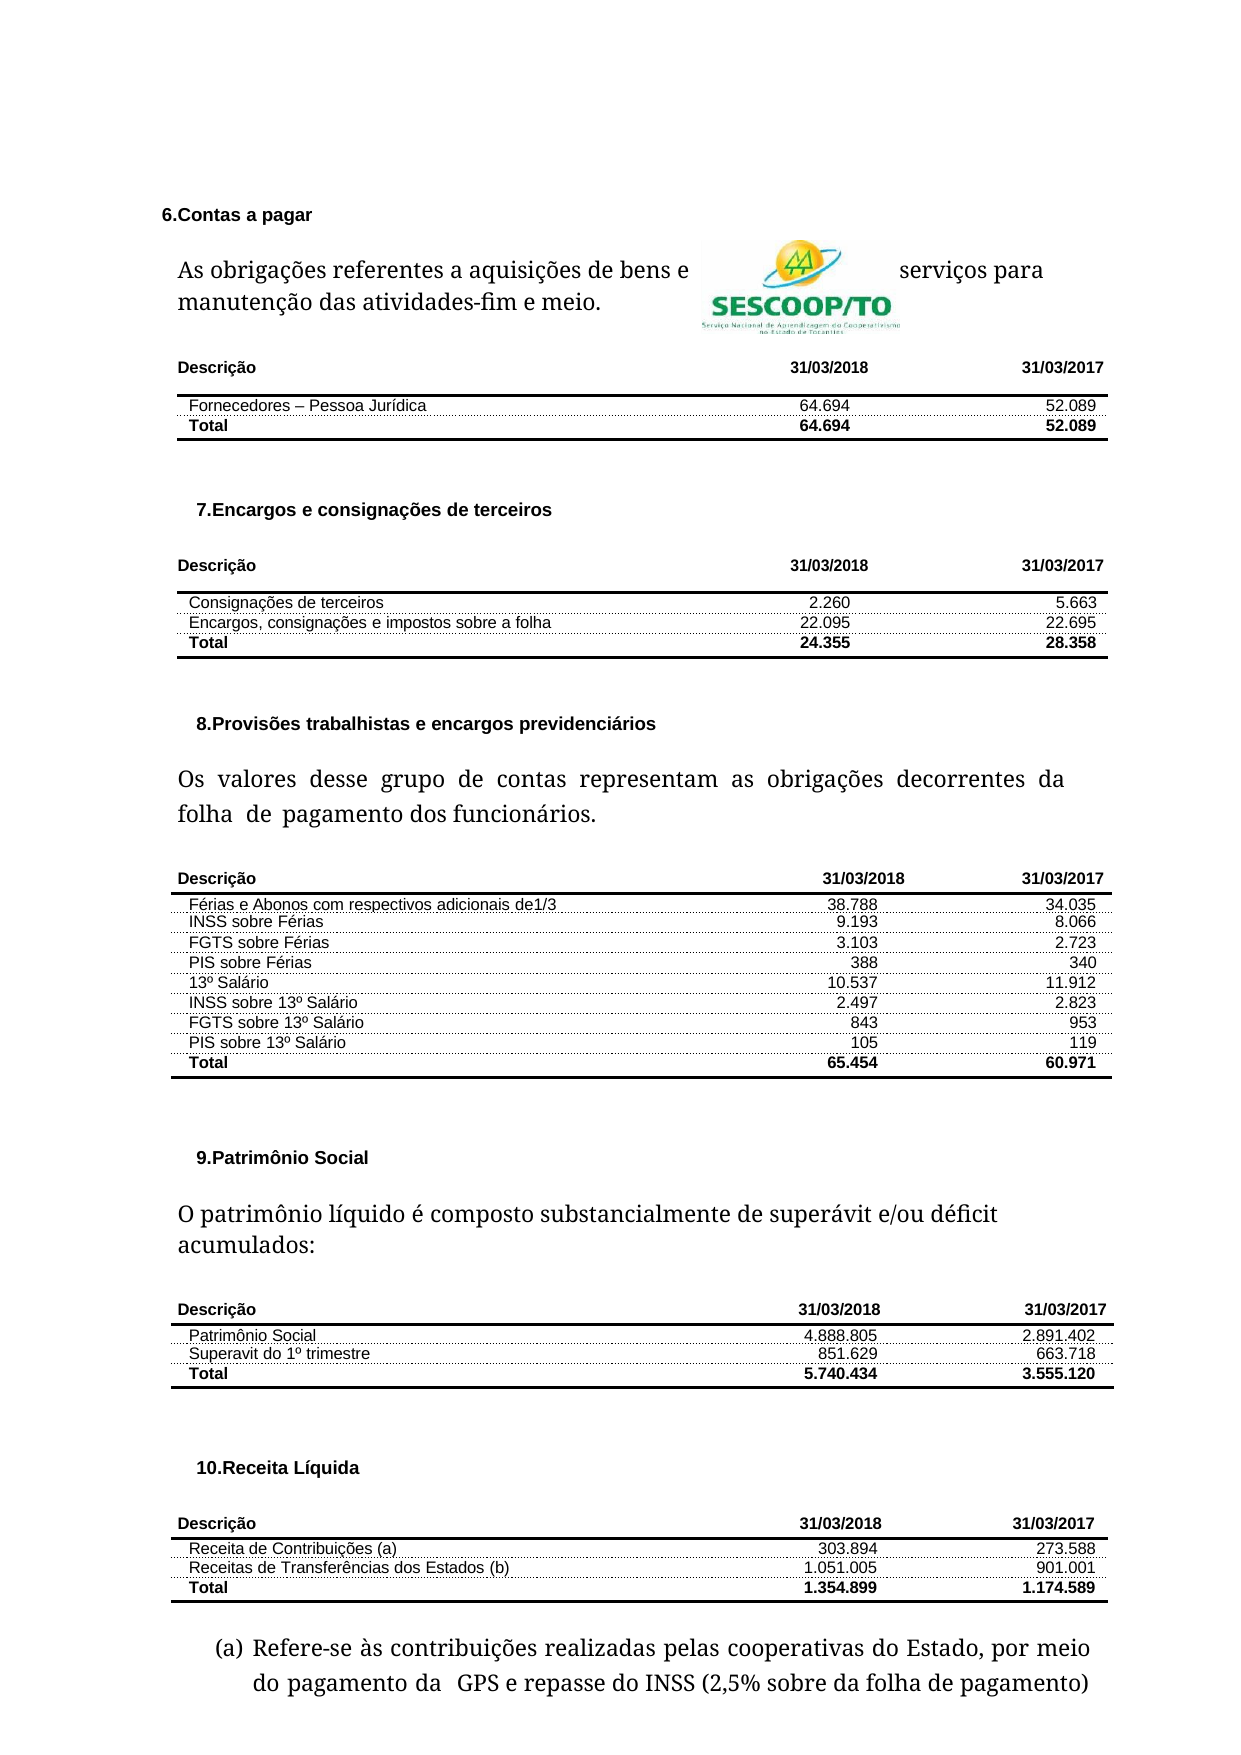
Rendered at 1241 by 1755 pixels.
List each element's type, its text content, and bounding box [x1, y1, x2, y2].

table_header 2.260 [678, 594, 948, 613]
text Descrição 31/03/2018 31/03/2017 [177, 556, 1126, 575]
table_header Descrição [171, 1505, 656, 1537]
table_cell 24.355 [678, 633, 948, 656]
table_cell INSS sobre 13º Salário [171, 993, 691, 1013]
table_cell 851.629 [585, 1343, 952, 1363]
table_cell 13º Salário [171, 973, 691, 993]
table_header 52.089 [948, 397, 1108, 415]
table_cell 1.051.005 [656, 1557, 947, 1577]
table_cell 105 [691, 1033, 964, 1053]
table_cell PIS sobre Férias [171, 952, 691, 972]
table_cell INSS sobre Férias [171, 912, 691, 932]
table_cell 953 [964, 1013, 1112, 1033]
table_cell 22.095 [678, 613, 948, 633]
table_cell Total [177, 415, 614, 438]
table_cell 1.174.589 [948, 1577, 1108, 1599]
table_cell 64.694 [614, 415, 948, 438]
table_cell 843 [691, 1013, 964, 1033]
table_cell 388 [691, 952, 964, 972]
table_cell 119 [964, 1033, 1112, 1053]
table_cell 52.089 [948, 415, 1108, 438]
text O patrimônio líquido é composto substancialmente de superávit e/ou déficit acumulados: [177, 1198, 1126, 1260]
table_cell Total [171, 1577, 656, 1599]
table_cell 22.695 [948, 613, 1108, 633]
list Refere-se às contribuições realizadas pelas cooperativas do Estado, por meio do pagamento da GPS e repasse do INSS (2,5% sobre da folha de pagamento) [215, 1632, 1108, 1698]
table_cell 11.912 [964, 973, 1112, 993]
table_cell 2.891.402 [952, 1326, 1114, 1343]
table_header 64.694 [614, 397, 948, 415]
table_cell 273.588 [948, 1540, 1108, 1557]
list Patrimônio Social [196, 1147, 1126, 1168]
list Provisões trabalhistas e encargos previdenciários [196, 712, 1126, 734]
table_cell 3.555.120 [952, 1363, 1114, 1386]
table_header 31/03/2018 [656, 1505, 947, 1537]
table_header 31/03/2018 [585, 1292, 952, 1323]
table_cell 28.358 [948, 633, 1108, 656]
text As obrigações referentes a aquisições de bens e serviços para manutenção das atividades-fim e meio. [177, 254, 701, 317]
text As obrigações referentes a aquisições de bens e serviços para manutenção das atividades-fim e meio. [900, 254, 1126, 317]
list Encargos e consignações de terceiros [196, 499, 1126, 520]
table_cell Receita de Contribuições (a) [171, 1540, 656, 1557]
table_cell Total [171, 1053, 691, 1076]
table_cell 340 [964, 952, 1112, 972]
list Receita Líquida [196, 1457, 1126, 1479]
table_cell 901.001 [948, 1557, 1108, 1577]
table_cell FGTS sobre 13º Salário [171, 1013, 691, 1033]
table_cell Total [177, 633, 678, 656]
table_cell Receitas de Transferências dos Estados (b) [171, 1557, 656, 1577]
table_cell 10.537 [691, 973, 964, 993]
table_cell 4.888.805 [585, 1326, 952, 1343]
list Contas a pagar [162, 204, 1126, 225]
table_cell Total [171, 1363, 585, 1386]
table_header 31/03/2018 [691, 860, 964, 892]
table_header Descrição [171, 860, 691, 892]
table_cell Férias e Abonos com respectivos adicionais de1/3 [171, 895, 691, 912]
table_cell 9.193 [691, 912, 964, 932]
table_cell 5.740.434 [585, 1363, 952, 1386]
table_cell 34.035 [964, 895, 1112, 912]
table_header Fornecedores – Pessoa Jurídica [177, 397, 614, 415]
text Os valores desse grupo de contas representam as obrigações decorrentes da folha de pagamento dos funcionários. [177, 763, 1092, 829]
table_cell Patrimônio Social [171, 1326, 585, 1343]
table_cell Superavit do 1º trimestre [171, 1343, 585, 1363]
table_cell PIS sobre 13º Salário [171, 1033, 691, 1053]
table_cell FGTS sobre Férias [171, 932, 691, 952]
table_header Consignações de terceiros [177, 594, 678, 613]
table_cell 65.454 [691, 1053, 964, 1076]
table_cell 663.718 [952, 1343, 1114, 1363]
table_cell 2.723 [964, 932, 1112, 952]
table_header 5.663 [948, 594, 1108, 613]
table_cell Encargos, consignações e impostos sobre a folha [177, 613, 678, 633]
table_cell 2.497 [691, 993, 964, 1013]
table_cell 60.971 [964, 1053, 1112, 1076]
table_header 31/03/2017 [952, 1292, 1114, 1323]
table_cell 2.823 [964, 993, 1112, 1013]
table_cell 1.354.899 [656, 1577, 947, 1599]
table_cell 8.066 [964, 912, 1112, 932]
text Descrição 31/03/2018 31/03/2017 [177, 358, 1126, 377]
table_cell 38.788 [691, 895, 964, 912]
table_header 31/03/2017 [948, 1505, 1108, 1537]
table_header Descrição [171, 1292, 585, 1323]
table_header 31/03/2017 [964, 860, 1112, 892]
table_cell 303.894 [656, 1540, 947, 1557]
table_cell 3.103 [691, 932, 964, 952]
